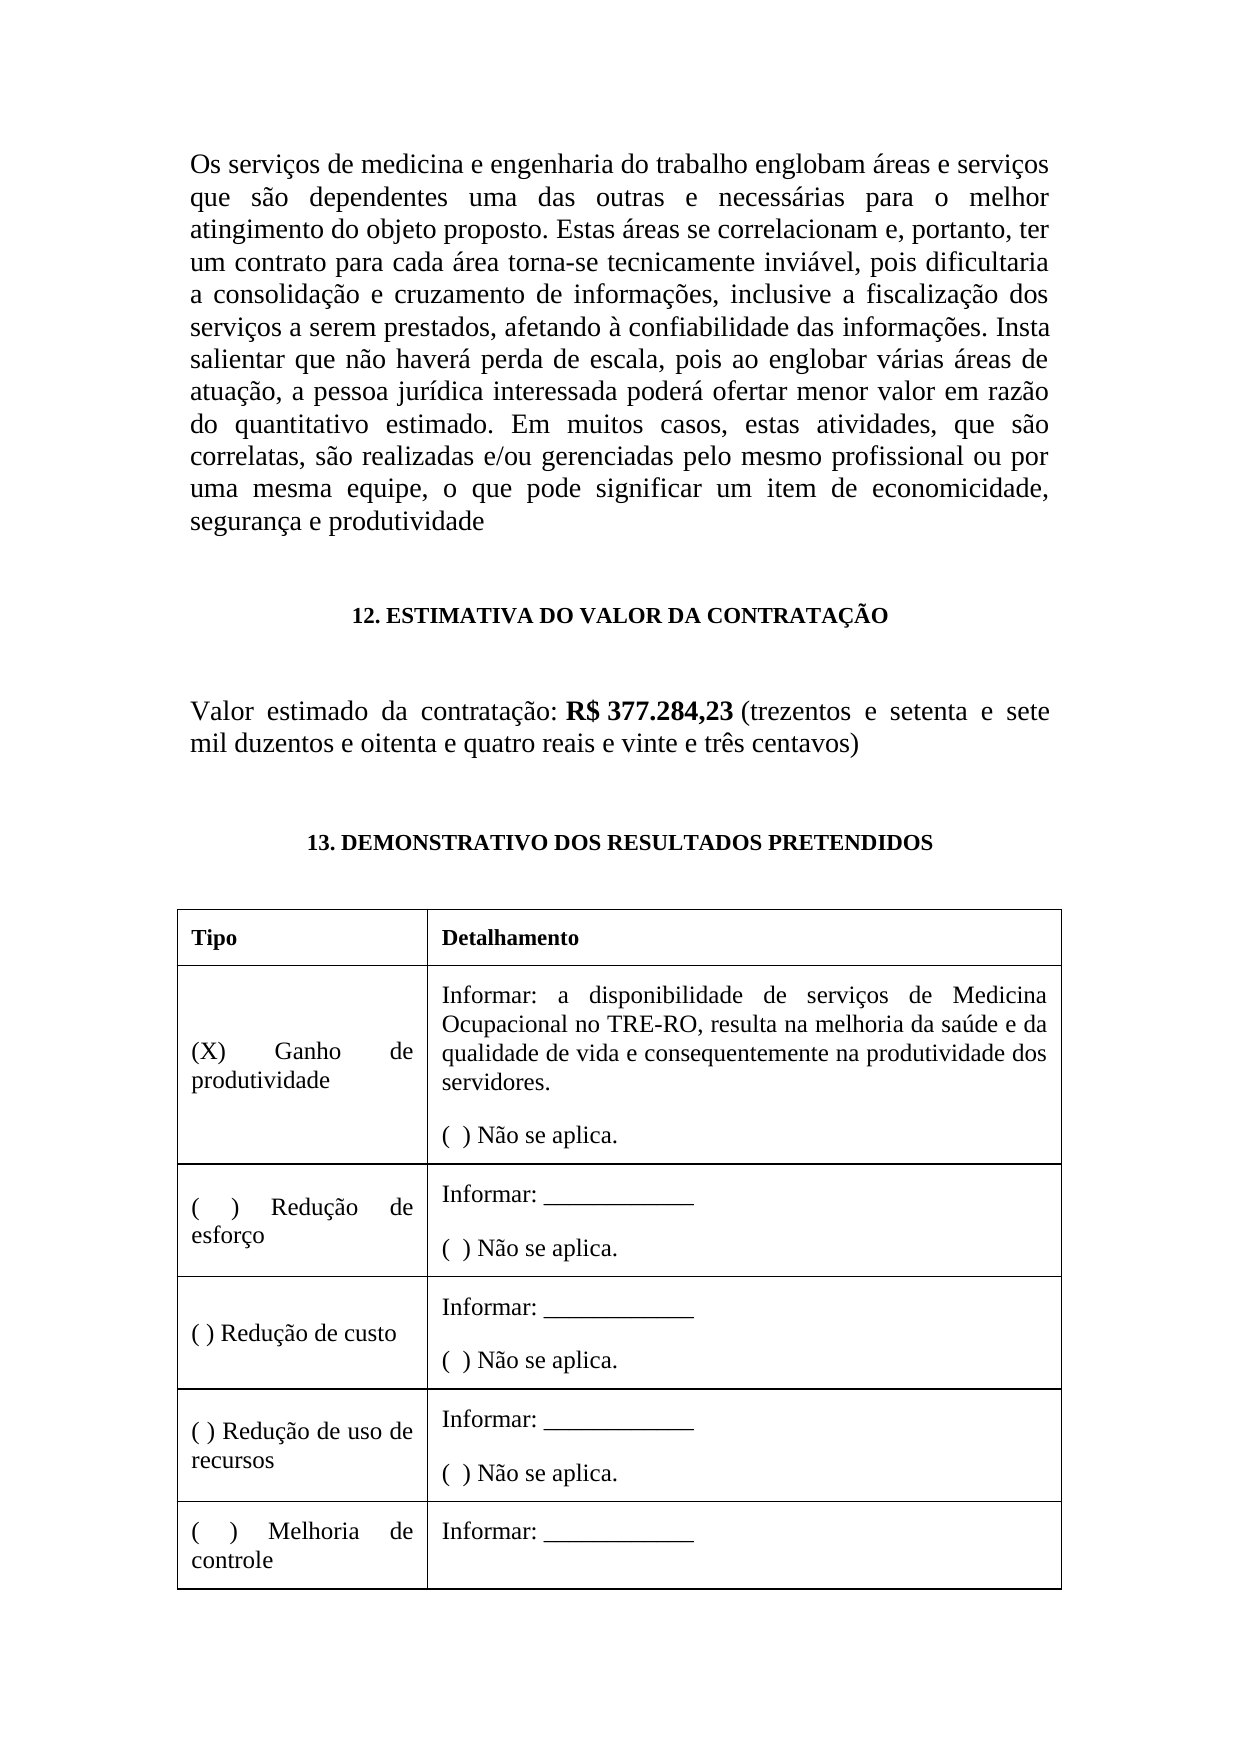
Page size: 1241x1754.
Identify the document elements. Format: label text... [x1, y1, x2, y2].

table_cell ( ) Redução de custo [178, 1277, 427, 1388]
table_cell ( ) Redução de uso de recursos [178, 1390, 427, 1501]
table_cell Informar: ____________ ( ) Não se aplica. [428, 1390, 1061, 1501]
table_cell ( ) Redução de esforço [178, 1165, 427, 1276]
table_cell ( ) Melhoria de controle [178, 1502, 427, 1588]
table_cell Informar: ____________ ( ) Não se aplica. [428, 1277, 1061, 1388]
text Os serviços de medicina e engenharia do trabalho englobam áreas e serviços que são dependentes uma das outras e necessárias para o melhor atingimento do objeto proposto. Estas áreas se correlacionam e, portanto, ter um contrato para cada área torna-se tecnicamente inviável, pois dificultaria a consolidação e cruzamento de informações, inclusive a fiscalização dos serviços a serem prestados, afetando à confiabilidade das informações. Insta salientar que não haverá perda de escala, pois ao englobar várias áreas de atuação, a pessoa jurídica interessada poderá ofertar menor valor em razão do quantitativo estimado. Em muitos casos, estas atividades, que são correlatas, são realizadas e/ou gerenciadas pelo mesmo profissional ou por uma mesma equipe, o que pode significar um item de economicidade, segurança e produtividade [190, 148, 1051, 536]
table_header Detalhamento [428, 910, 1061, 965]
table_cell (X) Ganho de produtividade [178, 966, 427, 1163]
text Valor estimado da contratação: R$ 377.284,23 (trezentos e setenta e sete mil duzentos e oitenta e quatro reais e vinte e três centavos) [190, 694, 1051, 759]
table_cell Informar: ____________ ( ) Não se aplica. [428, 1165, 1061, 1276]
table_cell Informar: a disponibilidade de serviços de Medicina Ocupacional no TRE-RO, resulta na melhoria da saúde e da qualidade de vida e consequentemente na produtividade dos servidores. ( ) Não se aplica. [428, 966, 1061, 1163]
text 12. ESTIMATIVA DO VALOR DA CONTRATAÇÃO [183, 602, 1057, 628]
table_cell Informar: ____________ [428, 1502, 1061, 1588]
table_header Tipo [178, 910, 427, 965]
text 13. DEMONSTRATIVO DOS RESULTADOS PRETENDIDOS [183, 829, 1057, 855]
